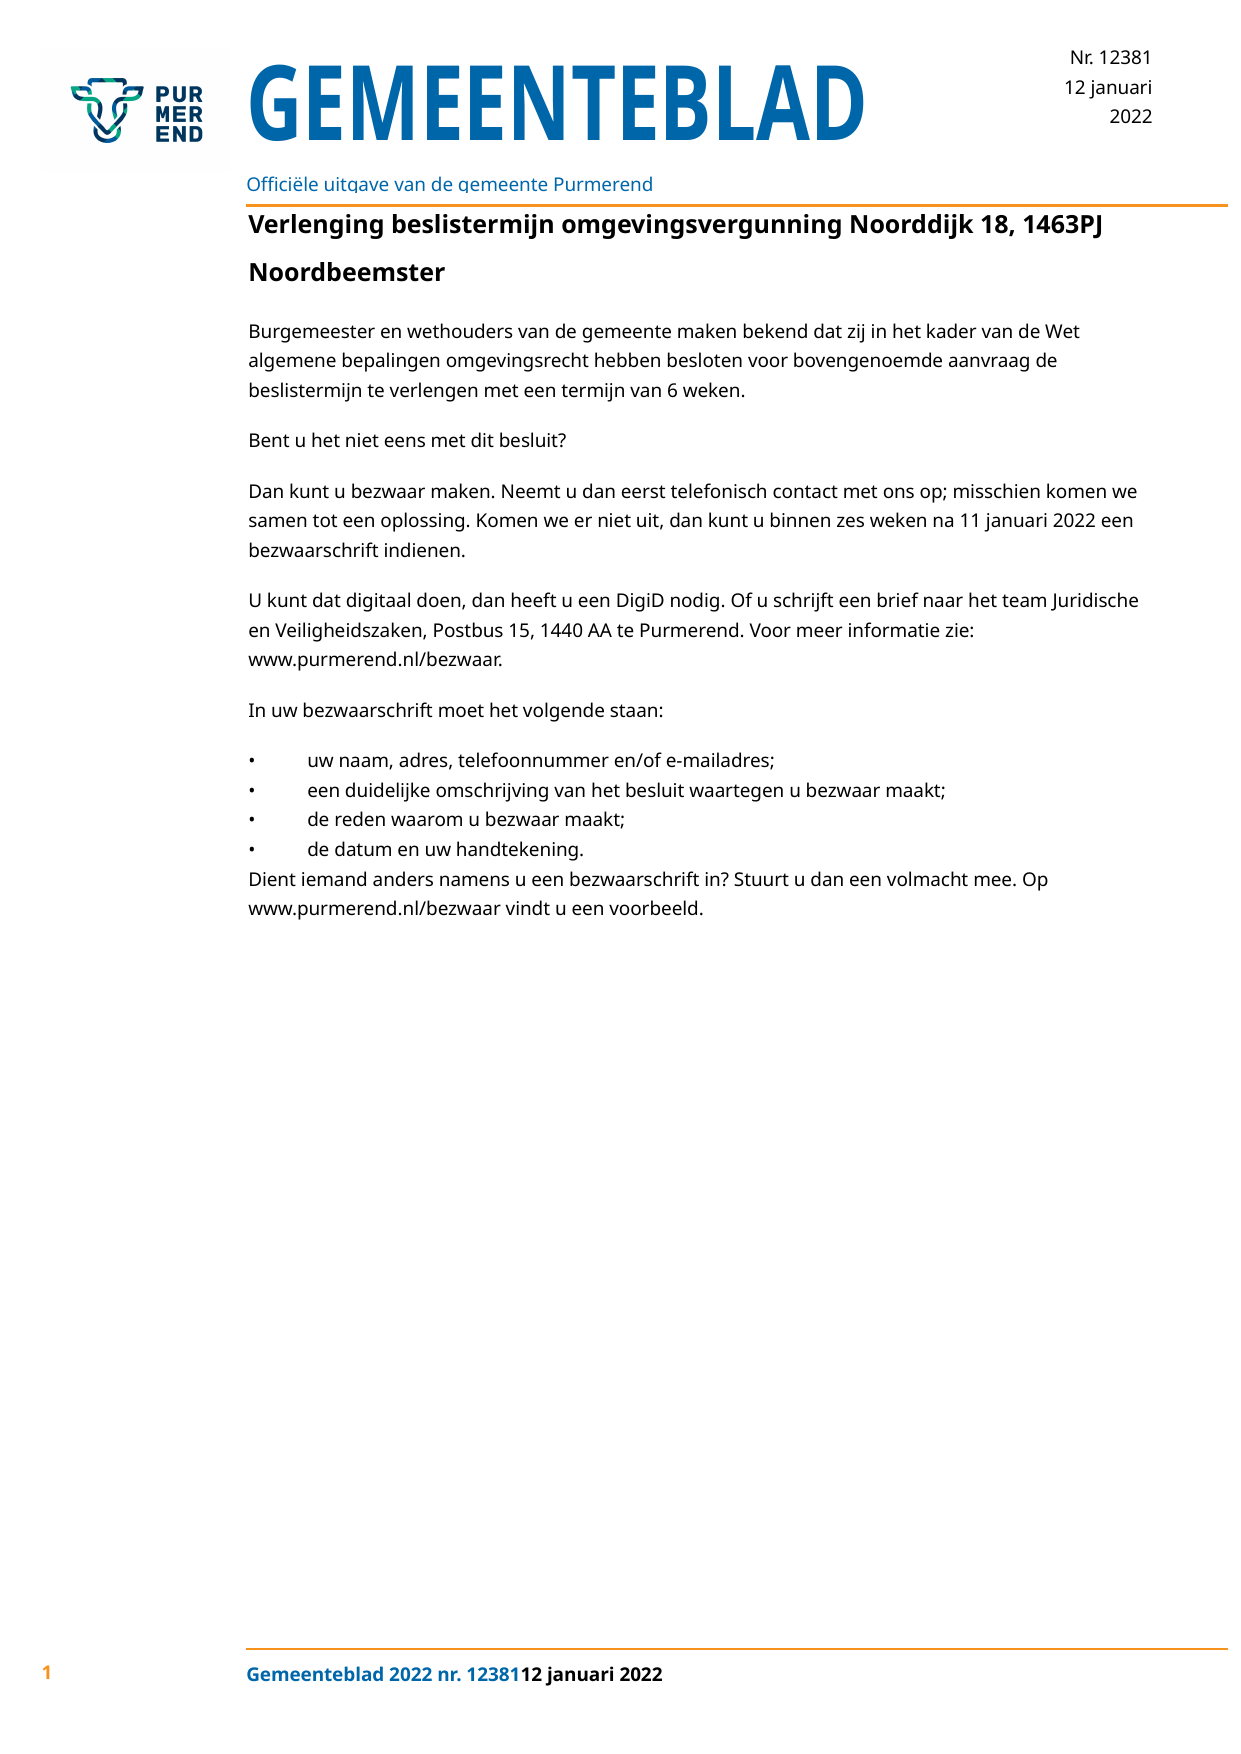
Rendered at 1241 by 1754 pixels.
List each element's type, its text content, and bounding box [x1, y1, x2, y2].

text Burgemeester en wethouders van de gemeente maken bekend dat zij in het kader van de Wet algemene bepalingen omgevingsrecht hebben besloten voor bovengenoemde aanvraag de beslistermijn te verlengen met een termijn van 6 weken. [248, 318, 1152, 403]
text U kunt dat digitaal doen, dan heeft u een DigiD nodig. Of u schrijft een brief naar het team Juridische en Veiligheidszaken, Postbus 15, 1440 AA te Purmerend. Voor meer informatie zie: www.purmerend.nl/bezwaar. [248, 587, 1152, 672]
text Dient iemand anders namens u een bezwaarschrift in? Stuurt u dan een volmacht mee. Op www.purmerend.nl/bezwaar vindt u een voorbeeld. [248, 866, 1152, 921]
text In uw bezwaarschrift moet het volgende staan: [248, 697, 1152, 723]
picture [41, 47, 231, 172]
text Bent u het niet eens met dit besluit? [248, 427, 1152, 453]
list uw naam, adres, telefoonnummer en/of e-mailadres; [248, 747, 1152, 773]
text Verlenging beslistermijn omgevingsvergunning Noorddijk 18, 1463PJ Noordbeemster [248, 207, 1152, 288]
list een duidelijke omschrijving van het besluit waartegen u bezwaar maakt; [248, 777, 1152, 803]
list de datum en uw handtekening. [248, 836, 1152, 862]
list de reden waarom u bezwaar maakt; [248, 807, 1152, 832]
text Dan kunt u bezwaar maken. Neemt u dan eerst telefonisch contact met ons op; misschien komen we samen tot een oplossing. Komen we er niet uit, dan kunt u binnen zes weken na 11 januari 2022 een bezwaarschrift indienen. [248, 478, 1152, 563]
